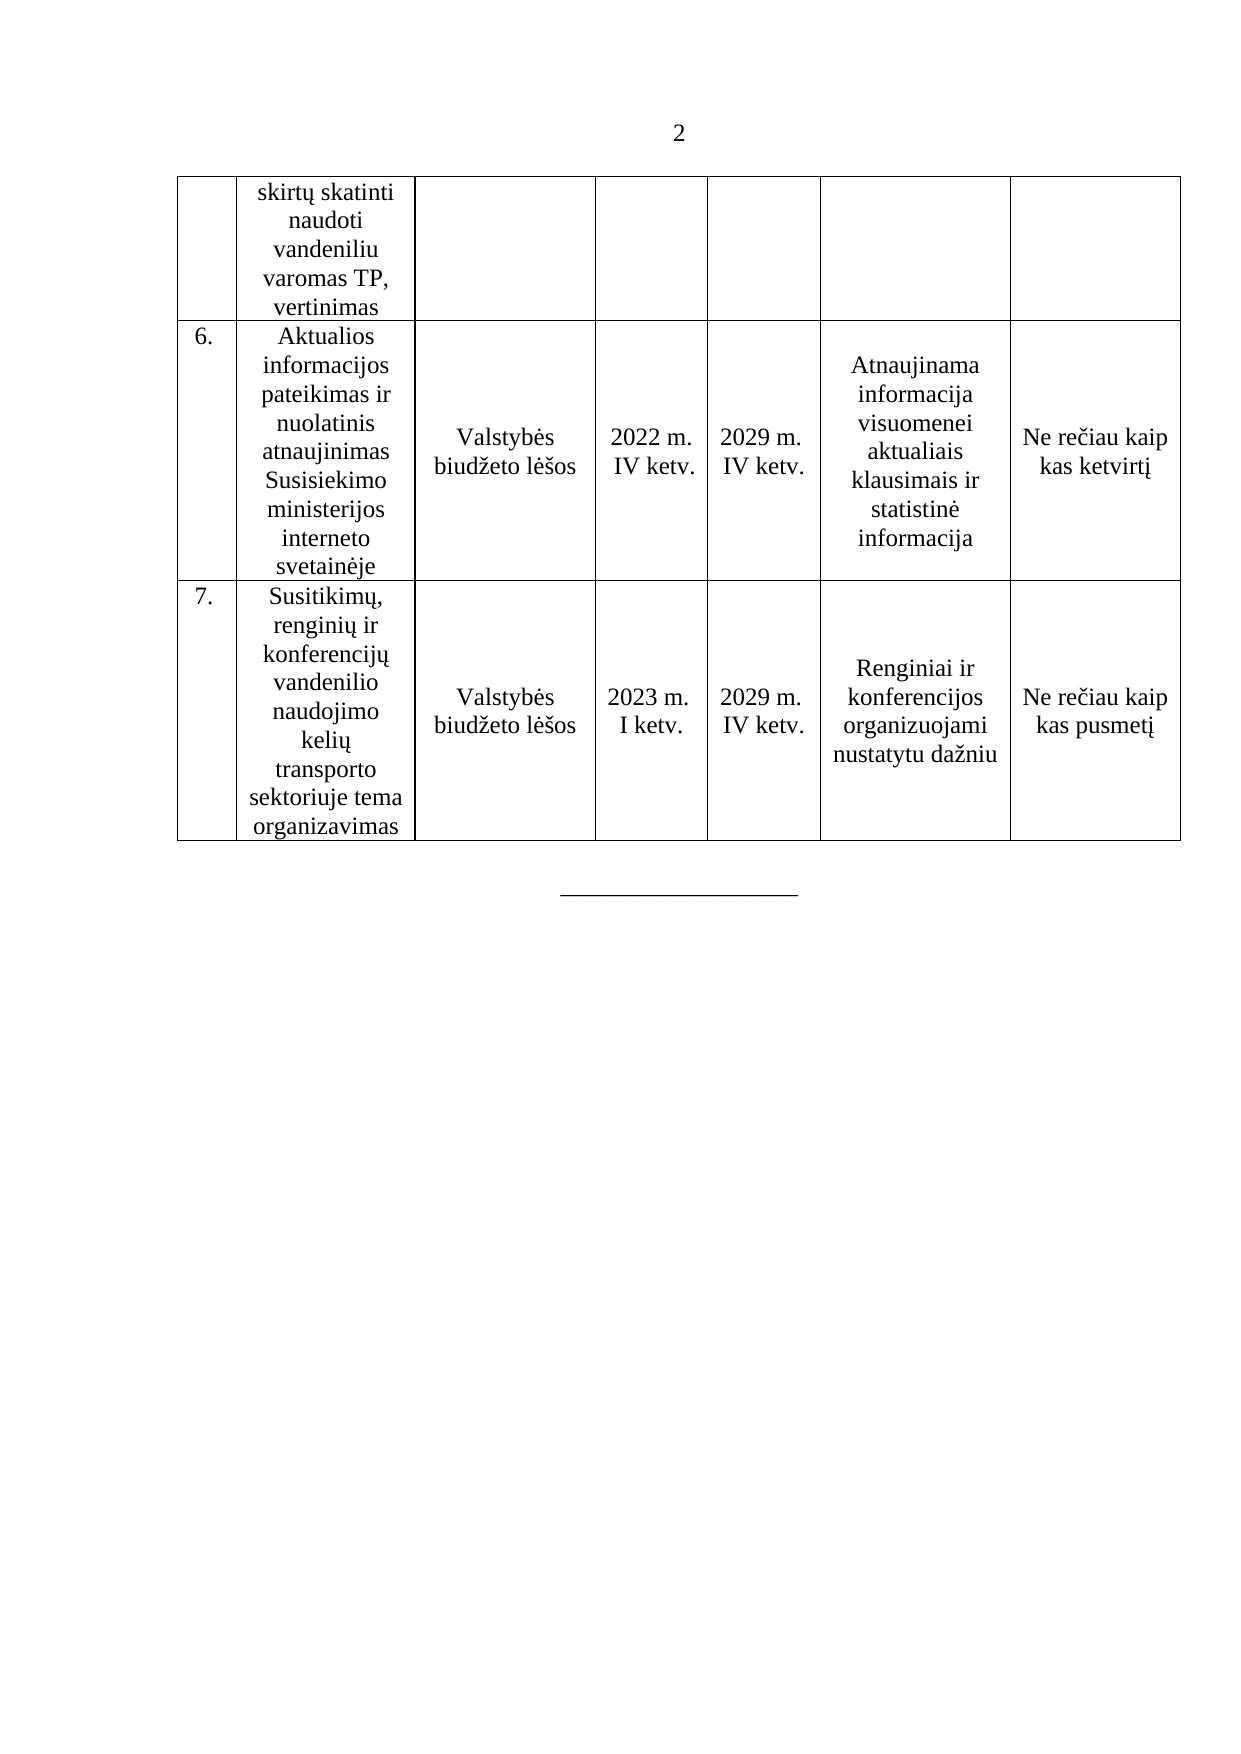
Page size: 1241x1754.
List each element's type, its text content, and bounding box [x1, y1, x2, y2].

table_cell 2029 m. IV ketv. [708, 581, 820, 840]
table_cell Susitikimų, renginių ir konferencijų vandenilio naudojimo kelių transporto sektoriuje tema organizavimas [237, 581, 414, 840]
table_cell [596, 177, 707, 320]
table_cell Aktualios informacijos pateikimas ir nuolatinis atnaujinimas Susisiekimo ministerijos interneto svetainėje [237, 321, 414, 580]
table_cell Ne rečiau kaip kas pusmetį [1011, 581, 1180, 840]
text ___________________ [177, 870, 1181, 898]
table_cell Atnaujinama informacija visuomenei aktualiais klausimais ir statistinė informacija [821, 321, 1010, 580]
table_cell [416, 177, 595, 320]
table_cell Valstybės biudžeto lėšos [416, 581, 595, 840]
table_cell Ne rečiau kaip kas ketvirtį [1011, 321, 1180, 580]
table_cell 6. [178, 321, 236, 580]
table_cell skirtų skatinti naudoti vandeniliu varomas TP, vertinimas [237, 177, 414, 320]
table_cell Valstybės biudžeto lėšos [416, 321, 595, 580]
table_cell [821, 177, 1010, 320]
table_cell 2029 m. IV ketv. [708, 321, 820, 580]
table_cell Renginiai ir konferencijos organizuojami nustatytu dažniu [821, 581, 1010, 840]
table_cell 7. [178, 581, 236, 840]
table_cell 2022 m. IV ketv. [596, 321, 707, 580]
table_cell 2023 m. I ketv. [596, 581, 707, 840]
table_cell [1011, 177, 1180, 320]
table_cell [708, 177, 820, 320]
table_cell [178, 177, 236, 320]
